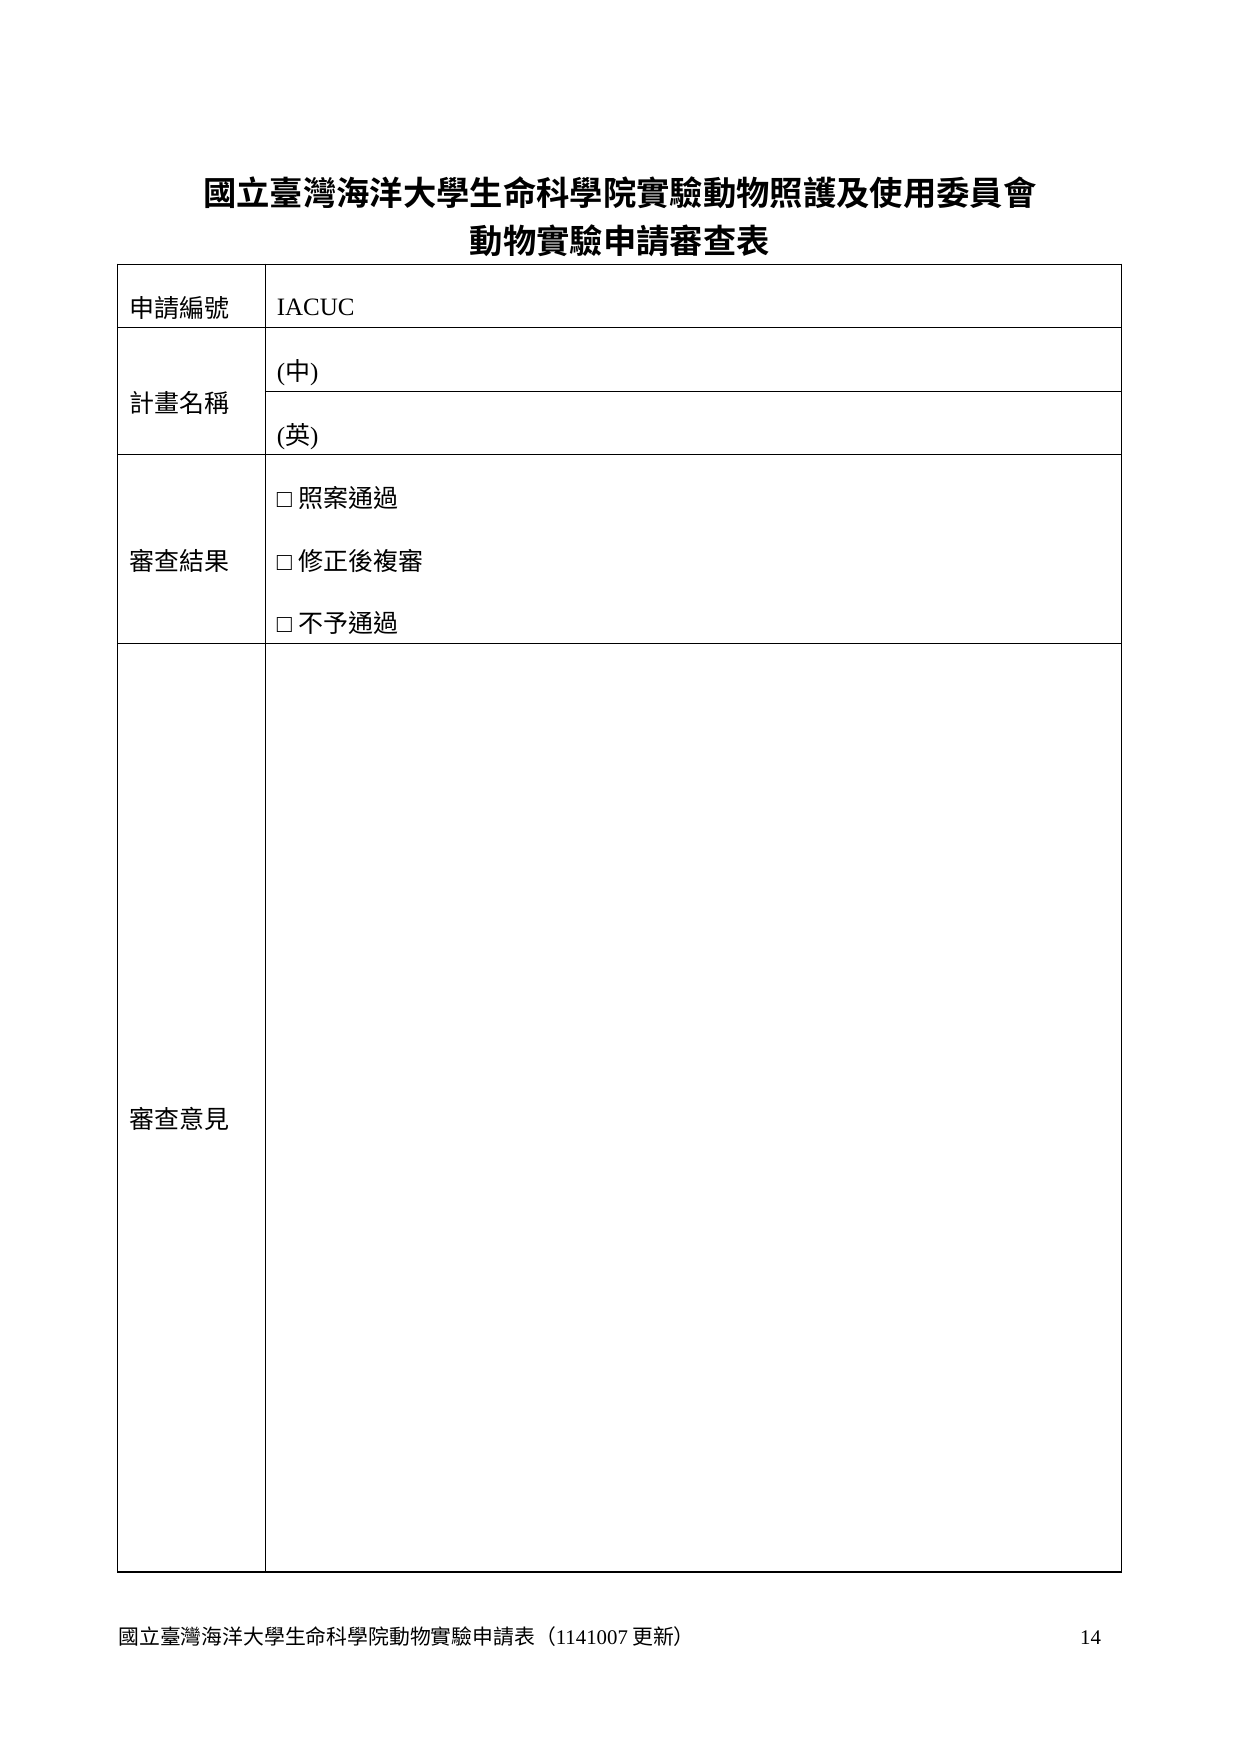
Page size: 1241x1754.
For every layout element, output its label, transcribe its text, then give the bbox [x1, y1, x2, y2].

table_cell 審查結果 [118, 455, 265, 643]
text 國立臺灣海洋大學生命科學院實驗動物照護及使用委員會 [117, 167, 1122, 215]
table_header IACUC [266, 265, 1121, 327]
table_header 申請編號 [118, 265, 265, 327]
table_cell [266, 644, 1121, 1571]
table_cell (中) [266, 328, 1121, 391]
table_cell □ 照案通過 □ 修正後複審 □ 不予通過 [266, 455, 1121, 643]
table_cell (英) [266, 392, 1121, 454]
table_cell 審查意見 [118, 644, 265, 1571]
table_cell 計畫名稱 [118, 328, 265, 454]
text 動物實驗申請審查表 [117, 215, 1122, 263]
